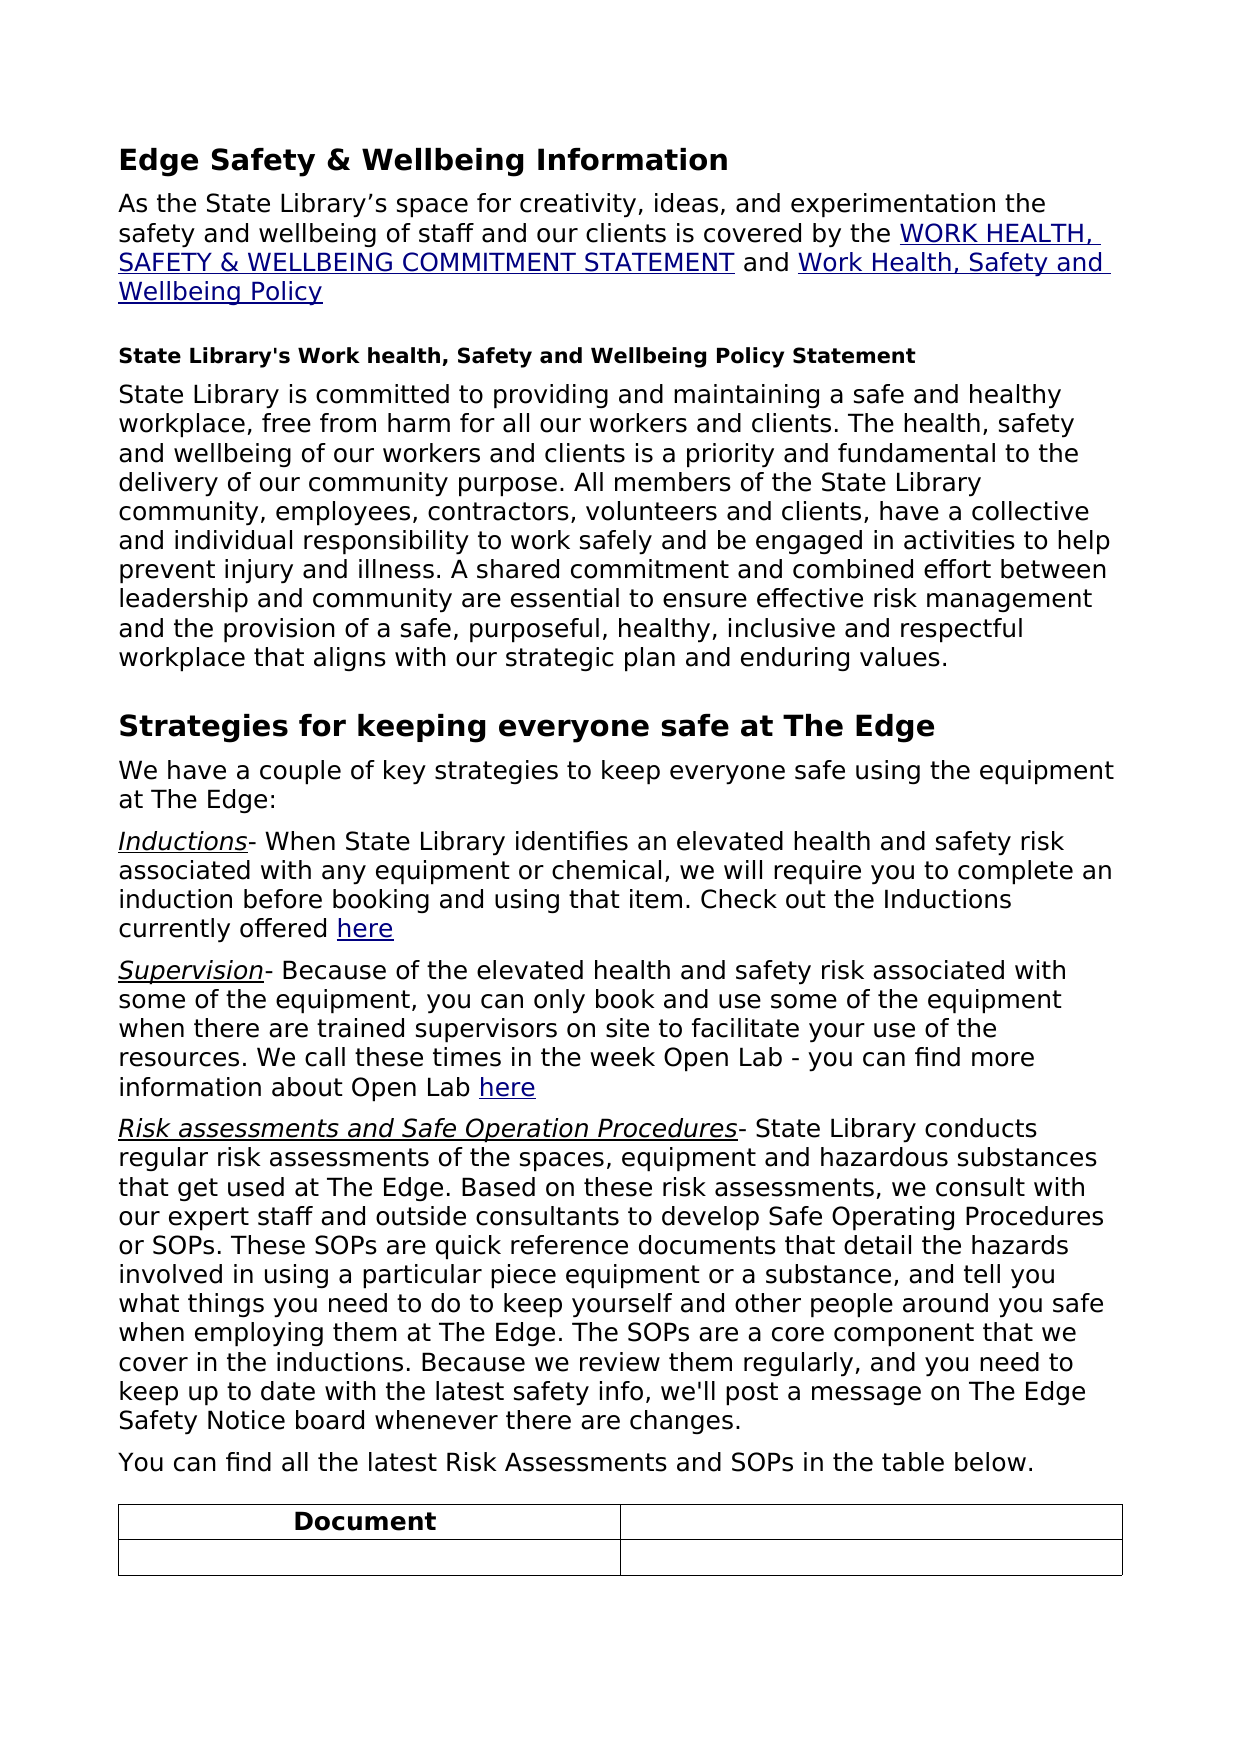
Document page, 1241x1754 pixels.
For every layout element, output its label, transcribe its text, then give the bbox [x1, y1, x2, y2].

subtitle State Library's Work health, Safety and Wellbeing Policy Statement [118, 344, 1122, 368]
text Inductions- When State Library identifies an elevated health and safety risk associated with any equipment or chemical, we will require you to complete an induction before booking and using that item. Check out the Inductions currently offered here [118, 827, 1122, 944]
text State Library is committed to providing and maintaining a safe and healthy workplace, free from harm for all our workers and clients. The health, safety and wellbeing of our workers and clients is a priority and fundamental to the delivery of our community purpose. All members of the State Library community, employees, contractors, volunteers and clients, have a collective and individual responsibility to work safely and be engaged in activities to help prevent injury and illness. A shared commitment and combined effort between leadership and community are essential to ensure effective risk management and the provision of a safe, purposeful, healthy, inclusive and respectful workplace that aligns with our strategic plan and enduring values. [118, 381, 1122, 672]
table_cell [621, 1540, 1122, 1574]
subtitle Strategies for keeping everyone safe at The Edge [118, 710, 1122, 744]
text We have a couple of key strategies to keep everyone safe using the equipment at The Edge: [118, 756, 1122, 814]
text Supervision- Because of the elevated health and safety risk associated with some of the equipment, you can only book and use some of the equipment when there are trained supervisors on site to facilitate your use of the resources. We call these times in the week Open Lab - you can find more information about Open Lab here [118, 956, 1122, 1102]
text Risk assessments and Safe Operation Procedures- State Library conducts regular risk assessments of the spaces, equipment and hazardous substances that get used at The Edge. Based on these risk assessments, we consult with our expert staff and outside consultants to develop Safe Operating Procedures or SOPs. These SOPs are quick reference documents that detail the hazards involved in using a particular piece equipment or a substance, and tell you what things you need to do to keep yourself and other people around you safe when employing them at The Edge. The SOPs are a core component that we cover in the inductions. Because we review them regularly, and you need to keep up to date with the latest safety info, we'll post a message on The Edge Safety Notice board whenever there are changes. [118, 1114, 1122, 1435]
subtitle Edge Safety & Wellbeing Information [118, 143, 1122, 177]
text As the State Library’s space for creativity, ideas, and experimentation the safety and wellbeing of staff and our clients is covered by the WORK HEALTH, SAFETY & WELLBEING COMMITMENT STATEMENT and Work Health, Safety and Wellbeing Policy [118, 189, 1122, 306]
table_header [621, 1505, 1122, 1539]
table_header Document [119, 1505, 620, 1539]
text You can find all the latest Risk Assessments and SOPs in the table below. [118, 1448, 1122, 1477]
table_cell [119, 1540, 620, 1574]
